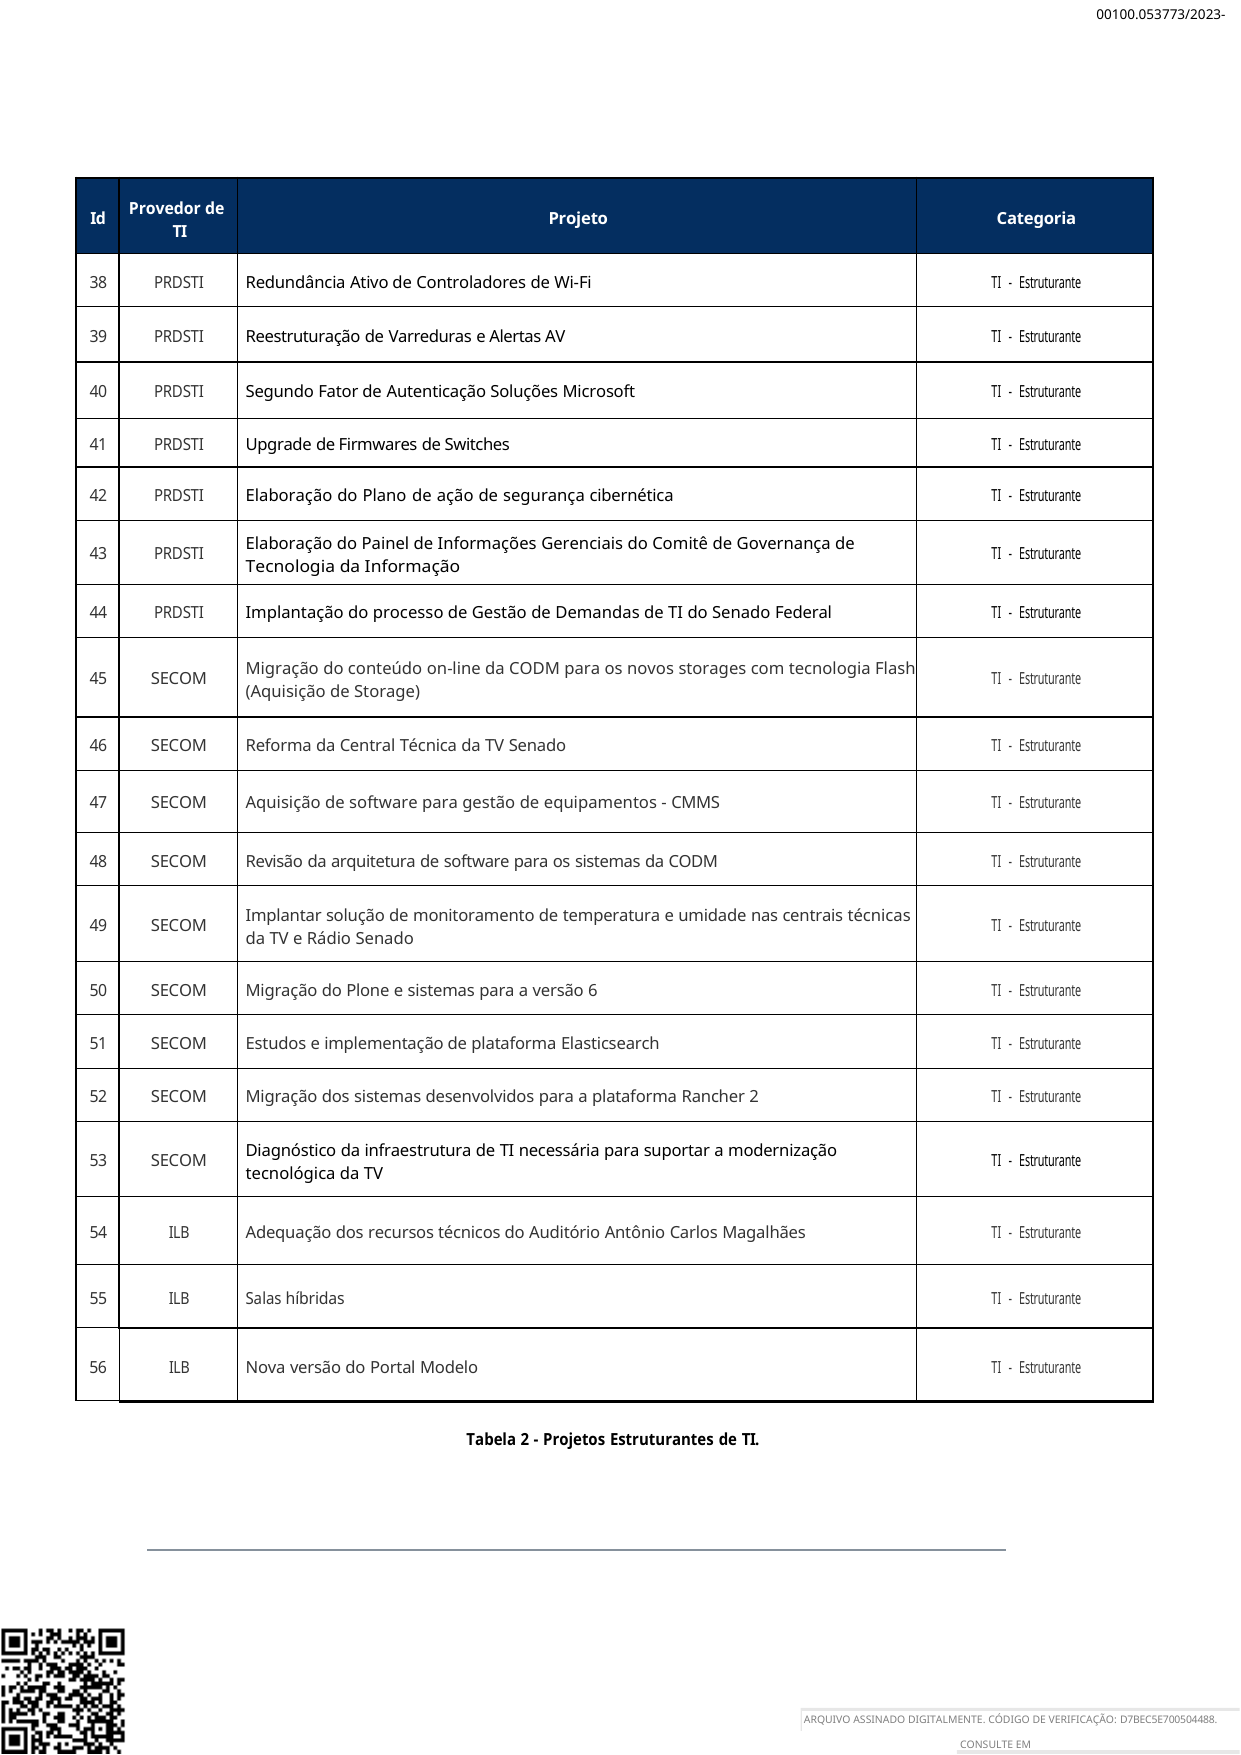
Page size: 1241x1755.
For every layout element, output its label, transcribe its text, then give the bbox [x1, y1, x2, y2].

table_cell Migração dos sistemas desenvolvidos para a plataforma Rancher 2 [238, 1069, 916, 1121]
table_cell Migração do conteúdo on-line da CODM para os novos storages com tecnologia Flash (Aquisição de Storage) [238, 638, 916, 716]
table_cell SECOM [120, 638, 237, 716]
table_cell 56 [77, 1328, 119, 1400]
table_cell TI - Estruturante [917, 1197, 1152, 1264]
table_cell TI - Estruturante [917, 771, 1152, 832]
table_cell Migração do Plone e sistemas para a versão 6 [238, 962, 916, 1014]
table_cell TI - Estruturante [917, 585, 1152, 637]
table_cell TI - Estruturante [917, 833, 1152, 885]
table_cell TI - Estruturante [917, 886, 1152, 961]
table_cell TI - Estruturante [917, 254, 1152, 306]
table_cell 45 [77, 638, 118, 716]
table_cell 49 [77, 886, 118, 961]
table_cell TI - Estruturante [917, 718, 1152, 769]
table_cell SECOM [120, 1122, 237, 1196]
table_cell 53 [77, 1122, 118, 1196]
table_cell Salas híbridas [238, 1265, 916, 1327]
table_cell 55 [77, 1265, 118, 1327]
table_cell TI - Estruturante [917, 468, 1152, 519]
table_cell TI - Estruturante [917, 521, 1152, 583]
table_cell SECOM [120, 771, 237, 832]
table_cell SECOM [120, 833, 237, 885]
table_cell SECOM [120, 962, 237, 1014]
table_header Id [77, 179, 118, 253]
table_cell Reforma da Central Técnica da TV Senado [238, 718, 916, 769]
table_header Projeto [238, 179, 916, 253]
table_cell TI - Estruturante [917, 1069, 1152, 1121]
table_cell PRDSTI [120, 419, 237, 466]
table_cell TI - Estruturante [917, 1265, 1152, 1327]
text Tabela 2 - Projetos Estruturantes de TI. [29, 1428, 1197, 1451]
table_cell PRDSTI [120, 468, 237, 519]
table_cell SECOM [120, 1015, 237, 1067]
table_header Categoria [917, 179, 1152, 253]
table_cell TI - Estruturante [917, 1015, 1152, 1067]
table_cell 51 [77, 1015, 118, 1067]
table_cell Adequação dos recursos técnicos do Auditório Antônio Carlos Magalhães [238, 1197, 916, 1264]
table_cell Revisão da arquitetura de software para os sistemas da CODM [238, 833, 916, 885]
table_cell TI - Estruturante [917, 638, 1152, 716]
table_cell TI - Estruturante [917, 962, 1152, 1014]
table_cell SECOM [120, 1069, 237, 1121]
table_cell 42 [77, 468, 118, 519]
table_cell 43 [77, 521, 118, 583]
table_cell Upgrade de Firmwares de Switches [238, 419, 916, 466]
table_cell Diagnóstico da infraestrutura de TI necessária para suportar a modernização tecnológica da TV [238, 1122, 916, 1196]
table_cell Segundo Fator de Autenticação Soluções Microsoft [238, 363, 916, 418]
table_cell PRDSTI [120, 254, 237, 306]
table_cell SECOM [120, 886, 237, 961]
table_cell 38 [77, 254, 118, 306]
table_cell Implantação do processo de Gestão de Demandas de TI do Senado Federal [238, 585, 916, 637]
table_cell 47 [77, 771, 118, 832]
table_cell Implantar solução de monitoramento de temperatura e umidade nas centrais técnicas da TV e Rádio Senado [238, 886, 916, 961]
table_header Provedor de TI [120, 179, 237, 253]
table_cell PRDSTI [120, 363, 237, 418]
table_cell Aquisição de software para gestão de equipamentos - CMMS [238, 771, 916, 832]
table_cell TI - Estruturante [917, 1329, 1152, 1400]
table_cell PRDSTI [120, 585, 237, 637]
table_cell TI - Estruturante [917, 363, 1152, 418]
table_cell Reestruturação de Varreduras e Alertas AV [238, 307, 916, 361]
table_cell 50 [77, 962, 118, 1014]
table_cell Elaboração do Painel de Informações Gerenciais do Comitê de Governança de Tecnologia da Informação [238, 521, 916, 583]
table_cell PRDSTI [120, 307, 237, 361]
table_cell 54 [77, 1197, 118, 1264]
table_cell 44 [77, 585, 118, 637]
table_cell 52 [77, 1069, 118, 1121]
table_cell 48 [77, 833, 118, 885]
table_cell PRDSTI [120, 521, 237, 583]
table_cell Elaboração do Plano de ação de segurança cibernética [238, 468, 916, 519]
table_cell SECOM [120, 718, 237, 769]
table_cell ILB [120, 1265, 237, 1327]
table_cell Estudos e implementação de plataforma Elasticsearch [238, 1015, 916, 1067]
table_cell ILB [120, 1197, 237, 1264]
table_cell Redundância Ativo de Controladores de Wi-Fi [238, 254, 916, 306]
table_cell 39 [77, 307, 118, 361]
table_cell TI - Estruturante [917, 419, 1152, 466]
table_cell Nova versão do Portal Modelo [238, 1329, 916, 1400]
table_cell 41 [77, 419, 118, 466]
table_cell 40 [77, 363, 118, 418]
table_cell TI - Estruturante [917, 1122, 1152, 1196]
table_cell ILB [120, 1329, 237, 1400]
table_cell TI - Estruturante [917, 307, 1152, 361]
table_cell 46 [77, 718, 118, 769]
